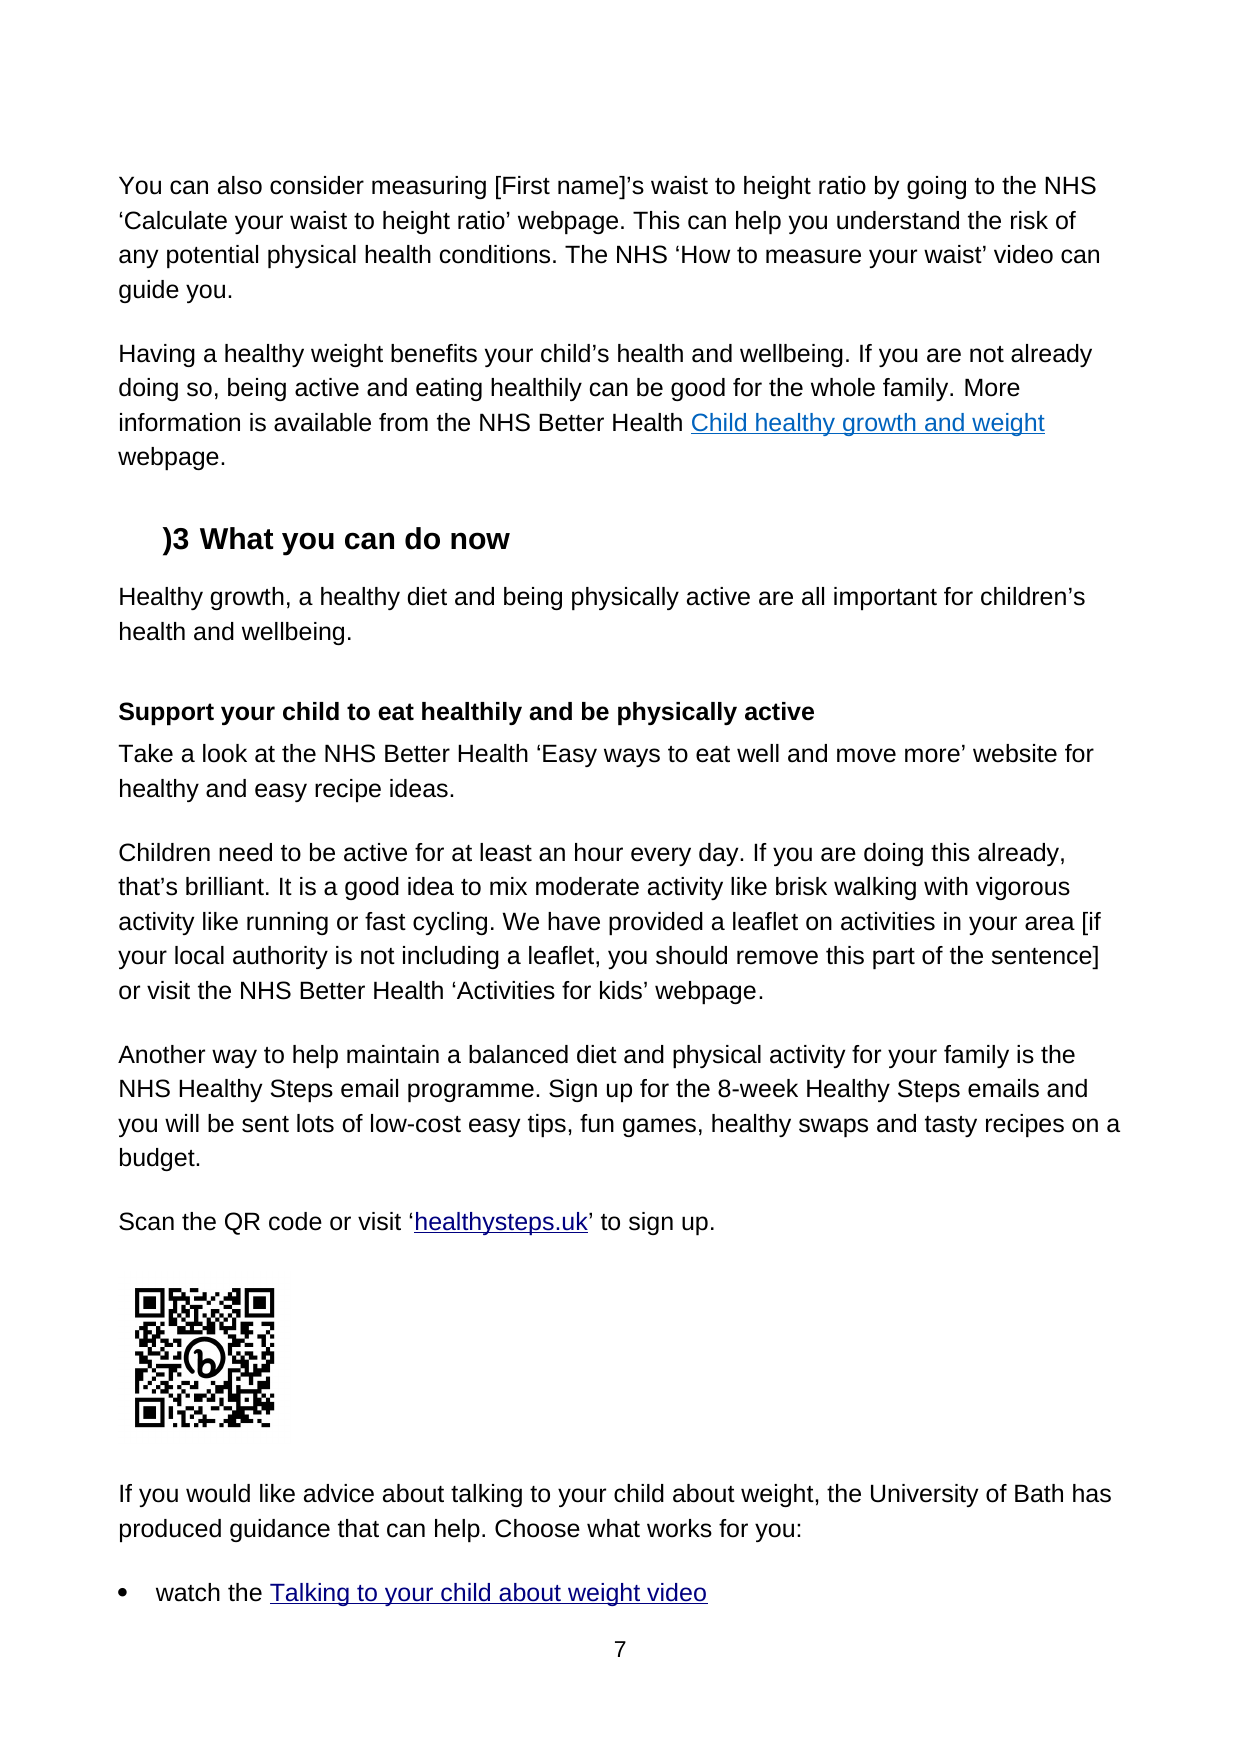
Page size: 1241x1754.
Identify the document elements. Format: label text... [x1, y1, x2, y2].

subtitle What you can do now [162, 519, 1122, 557]
text Another way to help maintain a balanced diet and physical activity for your family is the NHS Healthy Steps email programme. Sign up for the 8-week Healthy Steps emails and you will be sent lots of low-cost easy tips, fun games, healthy swaps and tasty recipes on a budget. [118, 1040, 1122, 1172]
text If you would like advice about talking to your child about weight, the University of Bath has produced guidance that can help. Choose what works for you: [118, 1479, 1122, 1543]
text Healthy growth, a healthy diet and being physically active are all important for children’s health and wellbeing. [118, 582, 1122, 646]
text You can also consider measuring [First name]’s waist to height ratio by going to the NHS ‘Calculate your waist to height ratio’ webpage. This can help you understand the risk of any potential physical health conditions. The NHS ‘How to measure your waist’ video can guide you. [118, 171, 1122, 303]
subtitle Support your child to eat healthily and be physically active [118, 693, 1122, 727]
text Scan the QR code or visit ‘healthysteps.uk’ to sign up. [118, 1207, 1122, 1236]
list watch the Talking to your child about weight video [118, 1578, 1122, 1607]
text Take a look at the NHS Better Health ‘Easy ways to eat well and move more’ website for healthy and easy recipe ideas. [118, 739, 1122, 802]
text Having a healthy weight benefits your child’s health and wellbeing. If you are not already doing so, being active and eating healthily can be good for the whole family. More information is available from the NHS Better Health Child healthy growth and weight webpage. [118, 339, 1122, 471]
text Children need to be active for at least an hour every day. If you are doing this already, that’s brilliant. It is a good idea to mix moderate activity like brisk walking with vigorous activity like running or fast cycling. We have provided a leaflet on activities in your area [if your local authority is not including a leaflet, you should remove this part of the sentence] or visit the NHS Better Health ‘Activities for kids’ webpage. [118, 838, 1122, 1004]
